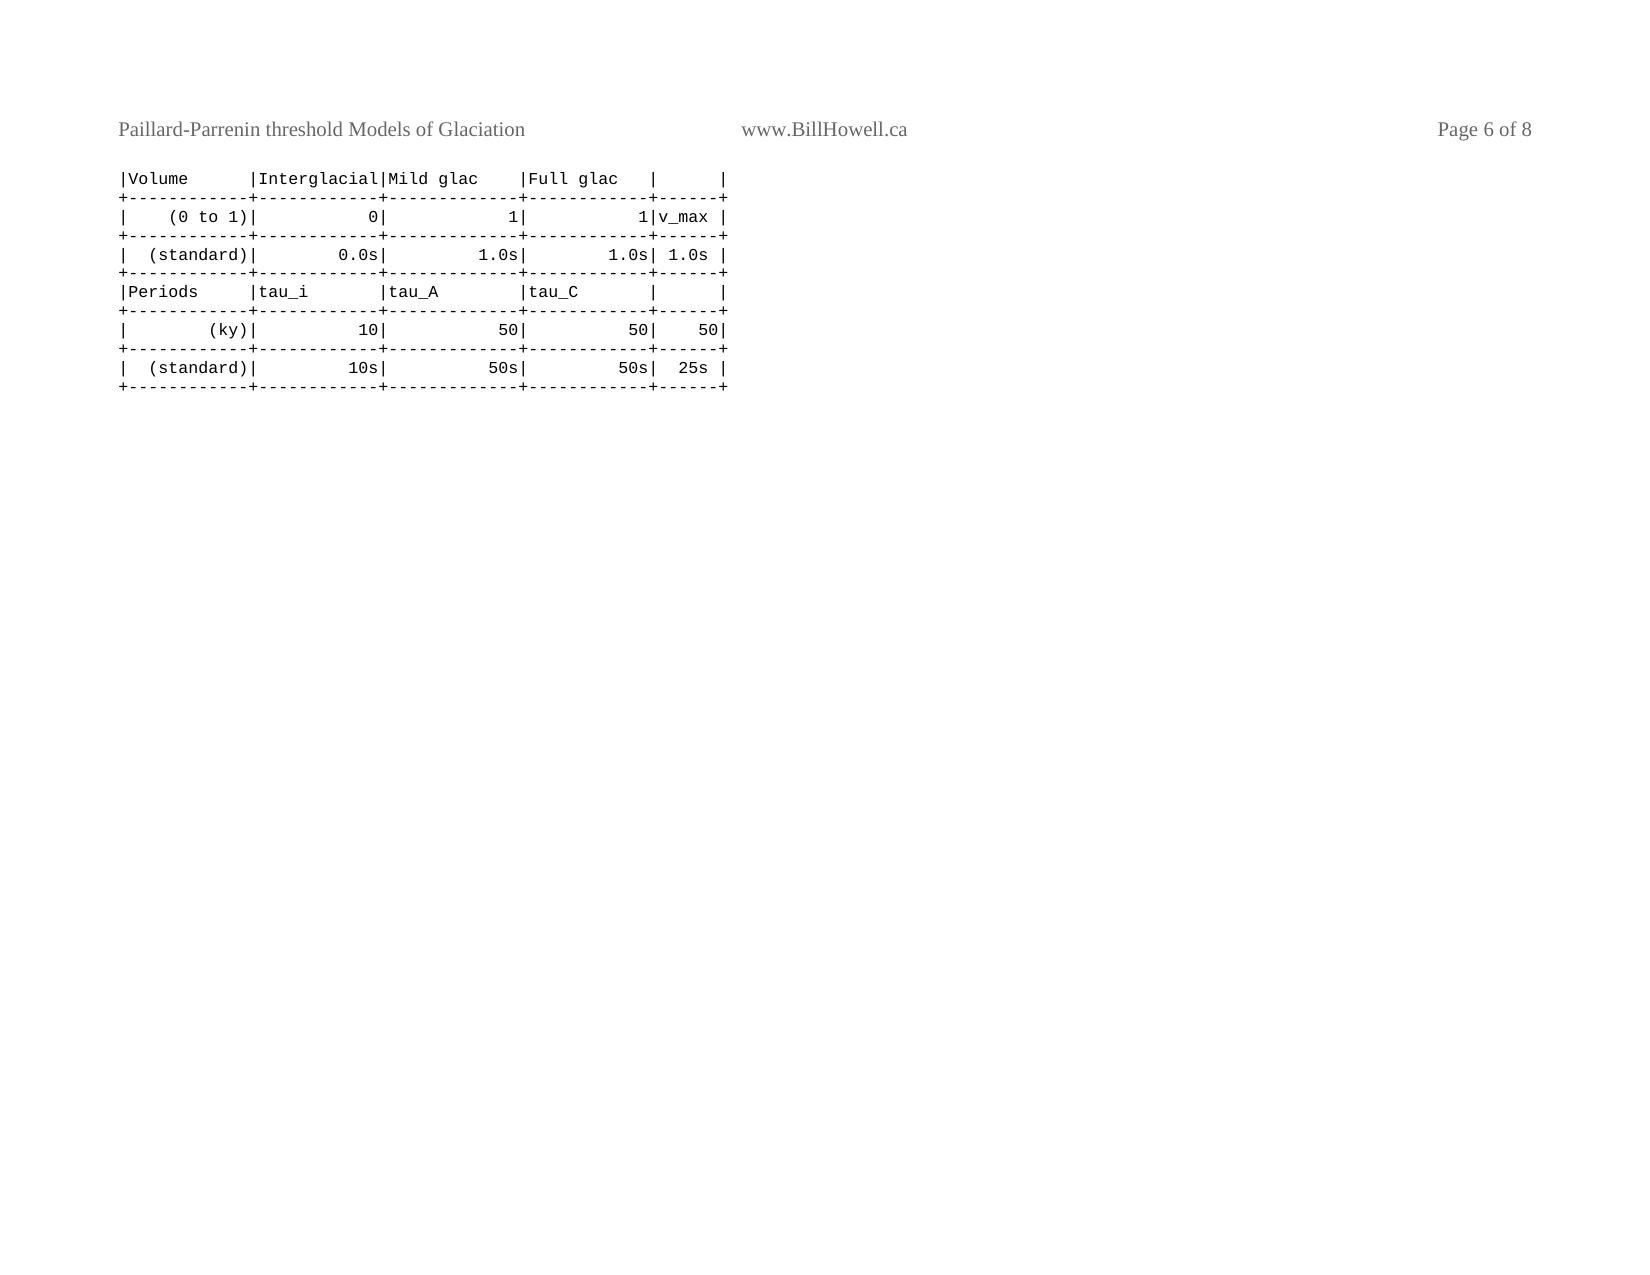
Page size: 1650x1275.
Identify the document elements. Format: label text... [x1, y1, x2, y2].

text | (standard)| 10s| 50s| 50s| 25s | [118, 359, 1532, 378]
text +------------+------------+-------------+------------+------+ [118, 189, 1532, 208]
text | (0 to 1)| 0| 1| 1|v_max | [118, 208, 1532, 227]
text | (standard)| 0.0s| 1.0s| 1.0s| 1.0s | [118, 246, 1532, 265]
text |Volume |Interglacial|Mild glac |Full glac | | [118, 171, 1532, 189]
text +------------+------------+-------------+------------+------+ [118, 340, 1532, 359]
text +------------+------------+-------------+------------+------+ [118, 303, 1532, 322]
text +------------+------------+-------------+------------+------+ [118, 265, 1532, 284]
text | (ky)| 10| 50| 50| 50| [118, 322, 1532, 340]
text +------------+------------+-------------+------------+------+ [118, 227, 1532, 246]
text |Periods |tau_i |tau_A |tau_C | | [118, 284, 1532, 303]
text +------------+------------+-------------+------------+------+ [118, 378, 1532, 397]
